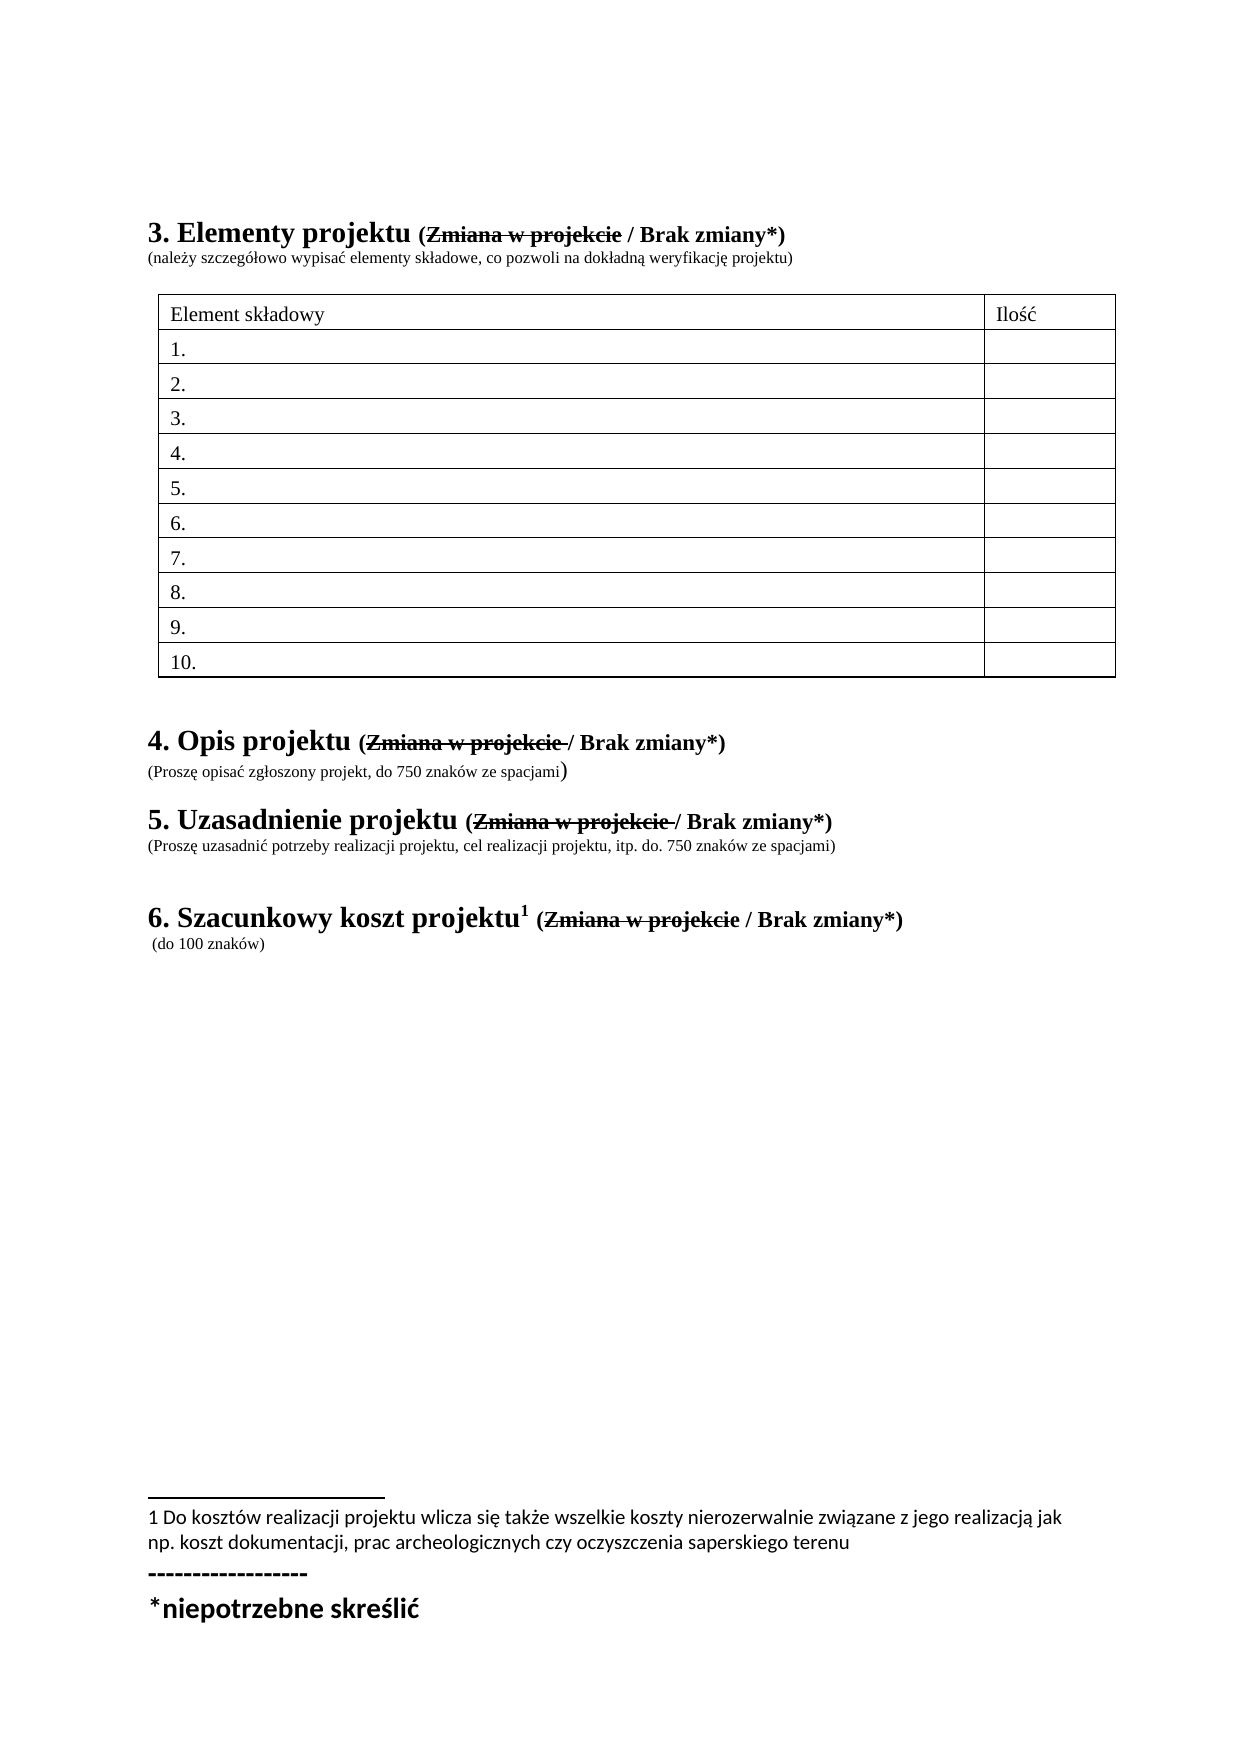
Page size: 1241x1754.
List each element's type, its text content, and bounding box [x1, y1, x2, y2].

table_cell 8. [159, 573, 984, 607]
text Do kosztów realizacji projektu wlicza się także wszelkie koszty nierozerwalnie związane z jego realizacją jak np. koszt dokumentacji, prac archeologicznych czy oczyszczenia saperskiego terenu [148, 1504, 1093, 1555]
table_cell [985, 608, 1115, 642]
table_cell 1. [159, 330, 984, 363]
text 6. Szacunkowy koszt projektu (Zmiana w projekcie / Brak zmiany*) [148, 900, 1093, 934]
text (Proszę uzasadnić potrzeby realizacji projektu, cel realizacji projektu, itp. do. 750 znaków ze spacjami) [148, 836, 1093, 855]
text (należy szczegółowo wypisać elementy składowe, co pozwoli na dokładną weryfikację projektu) [148, 248, 1093, 267]
table_cell [985, 643, 1115, 676]
table_cell 5. [159, 469, 984, 502]
table_cell [985, 330, 1115, 363]
table_cell 6. [159, 504, 984, 537]
table_cell [985, 469, 1115, 502]
table_cell 4. [159, 434, 984, 468]
table_cell [985, 573, 1115, 607]
table_cell 9. [159, 608, 984, 642]
text (do 100 znaków) [148, 934, 1093, 953]
table_cell [985, 364, 1115, 398]
table_cell [985, 504, 1115, 537]
table_cell [985, 538, 1115, 572]
table_cell [985, 434, 1115, 468]
table_cell 3. [159, 399, 984, 433]
text (Proszę opisać zgłoszony projekt, do 750 znaków ze spacjami) [148, 757, 1093, 783]
table_cell 7. [159, 538, 984, 572]
table_cell 2. [159, 364, 984, 398]
table_cell 10. [159, 643, 984, 676]
text 5. Uzasadnienie projektu (Zmiana w projekcie / Brak zmiany*) [148, 802, 1093, 836]
text 4. Opis projektu (Zmiana w projekcie / Brak zmiany*) [148, 723, 1093, 757]
table_cell [985, 399, 1115, 433]
table_header Element składowy [159, 295, 984, 328]
table_header Ilość [985, 295, 1115, 328]
text 3. Elementy projektu (Zmiana w projekcie / Brak zmiany*) [148, 215, 1093, 248]
